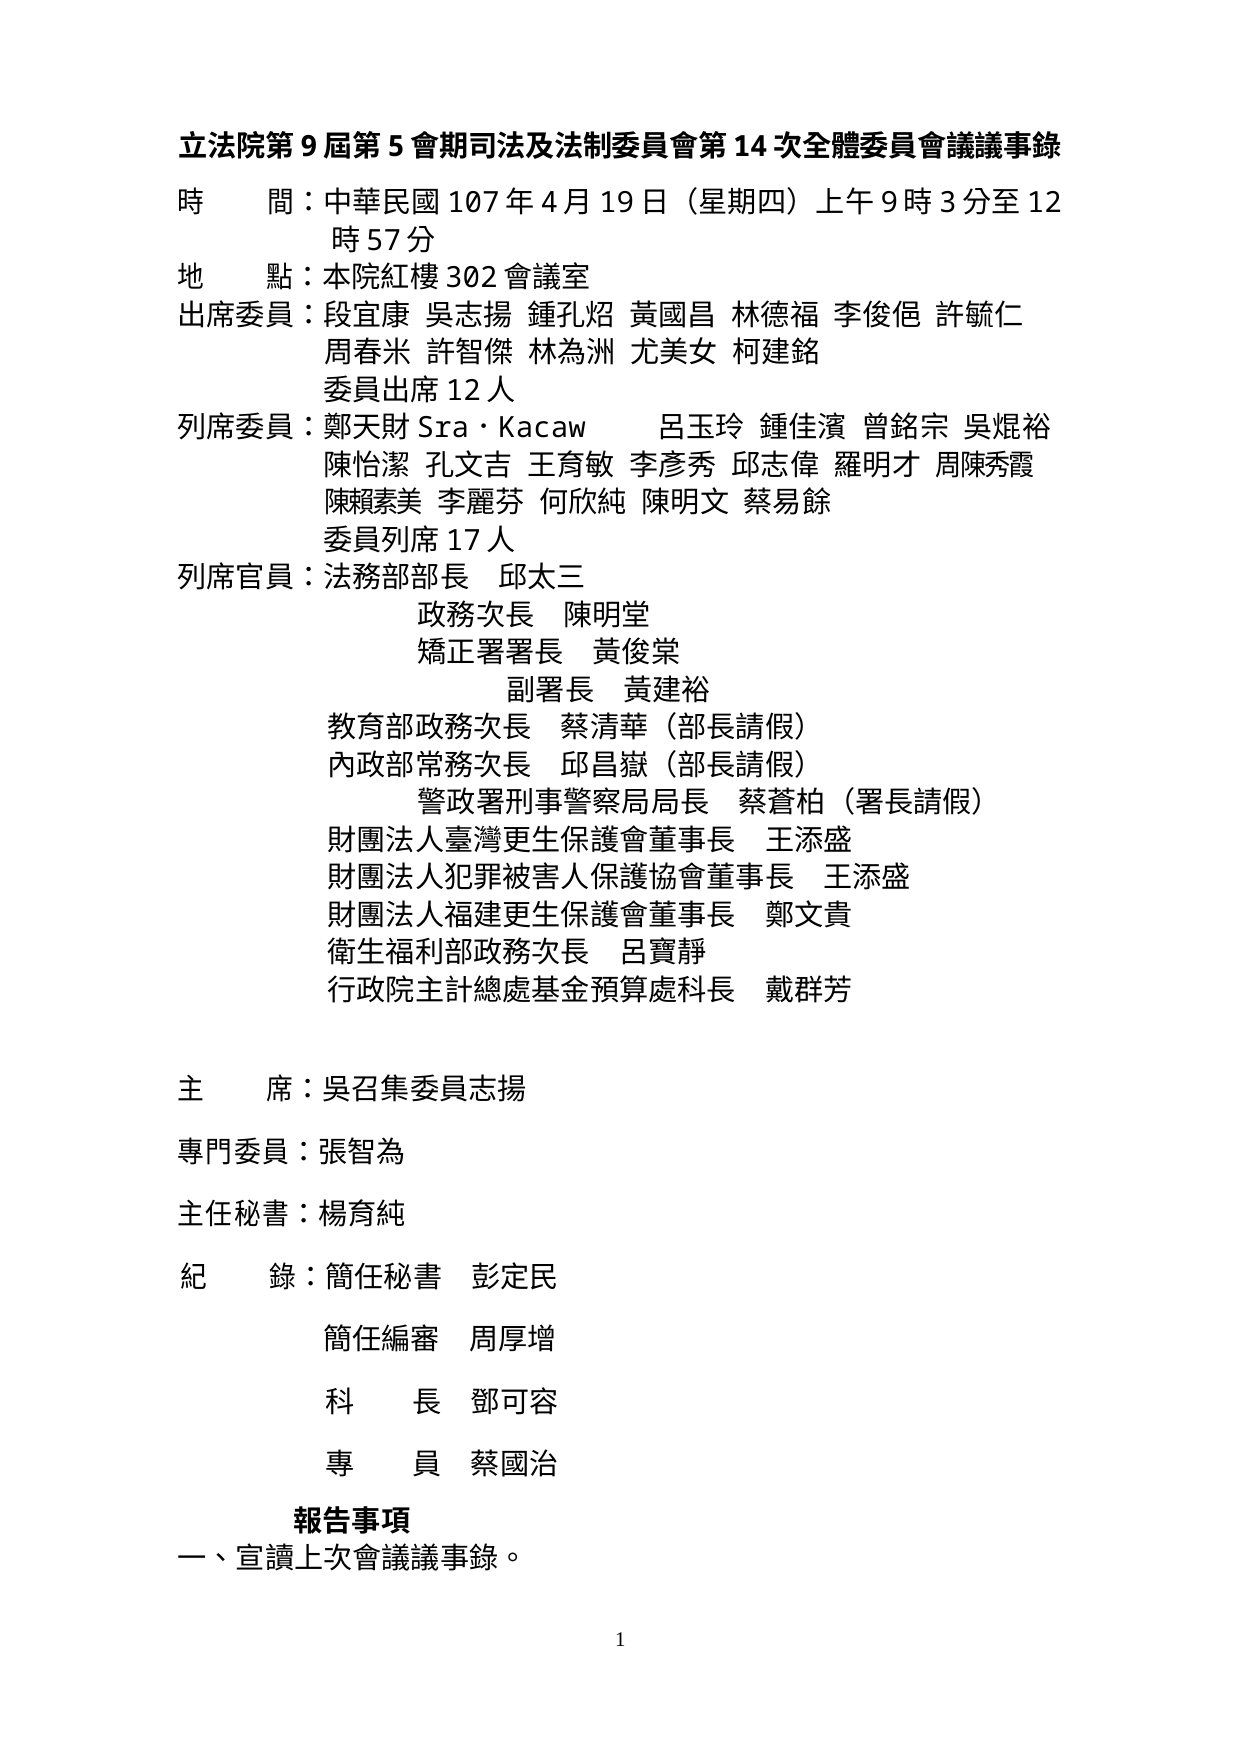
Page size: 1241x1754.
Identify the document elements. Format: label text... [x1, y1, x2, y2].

text 警政署刑事警察局局長 蔡蒼柏（署長請假） [319, 783, 1063, 820]
text 出席委員：段宜康 吳志揚 鍾孔炤 黃國昌 林德福 李俊俋 許毓仁 [177, 295, 1063, 333]
text 專 員 蔡國治 [177, 1420, 1063, 1483]
text 周春米 許智傑 林為洲 尤美女 柯建銘 [324, 333, 1063, 370]
text 列席委員：鄭天財Sra．Kacaw 呂玉玲 鍾佳濱 曾銘宗 吳焜裕 [177, 408, 1063, 445]
text 簡任編審 周厚增 [177, 1295, 1063, 1358]
text 政務次長 陳明堂 [319, 595, 1063, 633]
text 列席官員：法務部部長 邱太三 [177, 558, 1063, 595]
text 內政部常務次長 邱昌嶽（部長請假） [327, 745, 1063, 783]
text 立法院第9屆第5會期司法及法制委員會第14次全體委員會議議事錄 [177, 126, 1063, 164]
text 委員列席17人 [177, 520, 1063, 558]
text 紀 錄：簡任秘書 彭定民 [177, 1233, 1063, 1295]
text 財團法人犯罪被害人保護協會董事長 王添盛 [327, 858, 1063, 895]
text 科 長 鄧可容 [177, 1358, 1063, 1420]
text 主任秘書：楊育純 [177, 1170, 1063, 1233]
text 時 間：中華民國107年4月19日（星期四）上午9時3分至12時57分 [177, 183, 1063, 258]
text 副署長 黃建裕 [319, 670, 1063, 708]
text 專門委員：張智為 [177, 1108, 1063, 1170]
text 一、宣讀上次會議議事錄。 [177, 1539, 1063, 1576]
text 財團法人臺灣更生保護會董事長 王添盛 [327, 820, 1063, 858]
text 報告事項 [177, 1501, 1063, 1539]
text 行政院主計總處基金預算處科長 戴群芳 [327, 970, 1063, 1008]
text 地 點：本院紅樓302會議室 [177, 258, 1063, 295]
text 矯正署署長 黃俊棠 [319, 633, 1063, 670]
text 委員出席12人 [177, 370, 1063, 408]
text 衛生福利部政務次長 呂寶靜 [327, 933, 1063, 970]
text 教育部政務次長 蔡清華（部長請假） [327, 708, 1063, 745]
text 陳賴素美 李麗芬 何欣純 陳明文 蔡易餘 [177, 483, 1063, 520]
text 陳怡潔 孔文吉 王育敏 李彥秀 邱志偉 羅明才 周陳秀霞 [177, 445, 1063, 483]
text 財團法人福建更生保護會董事長 鄭文貴 [327, 895, 1063, 933]
text 主 席：吳召集委員志揚 [177, 1045, 1063, 1108]
